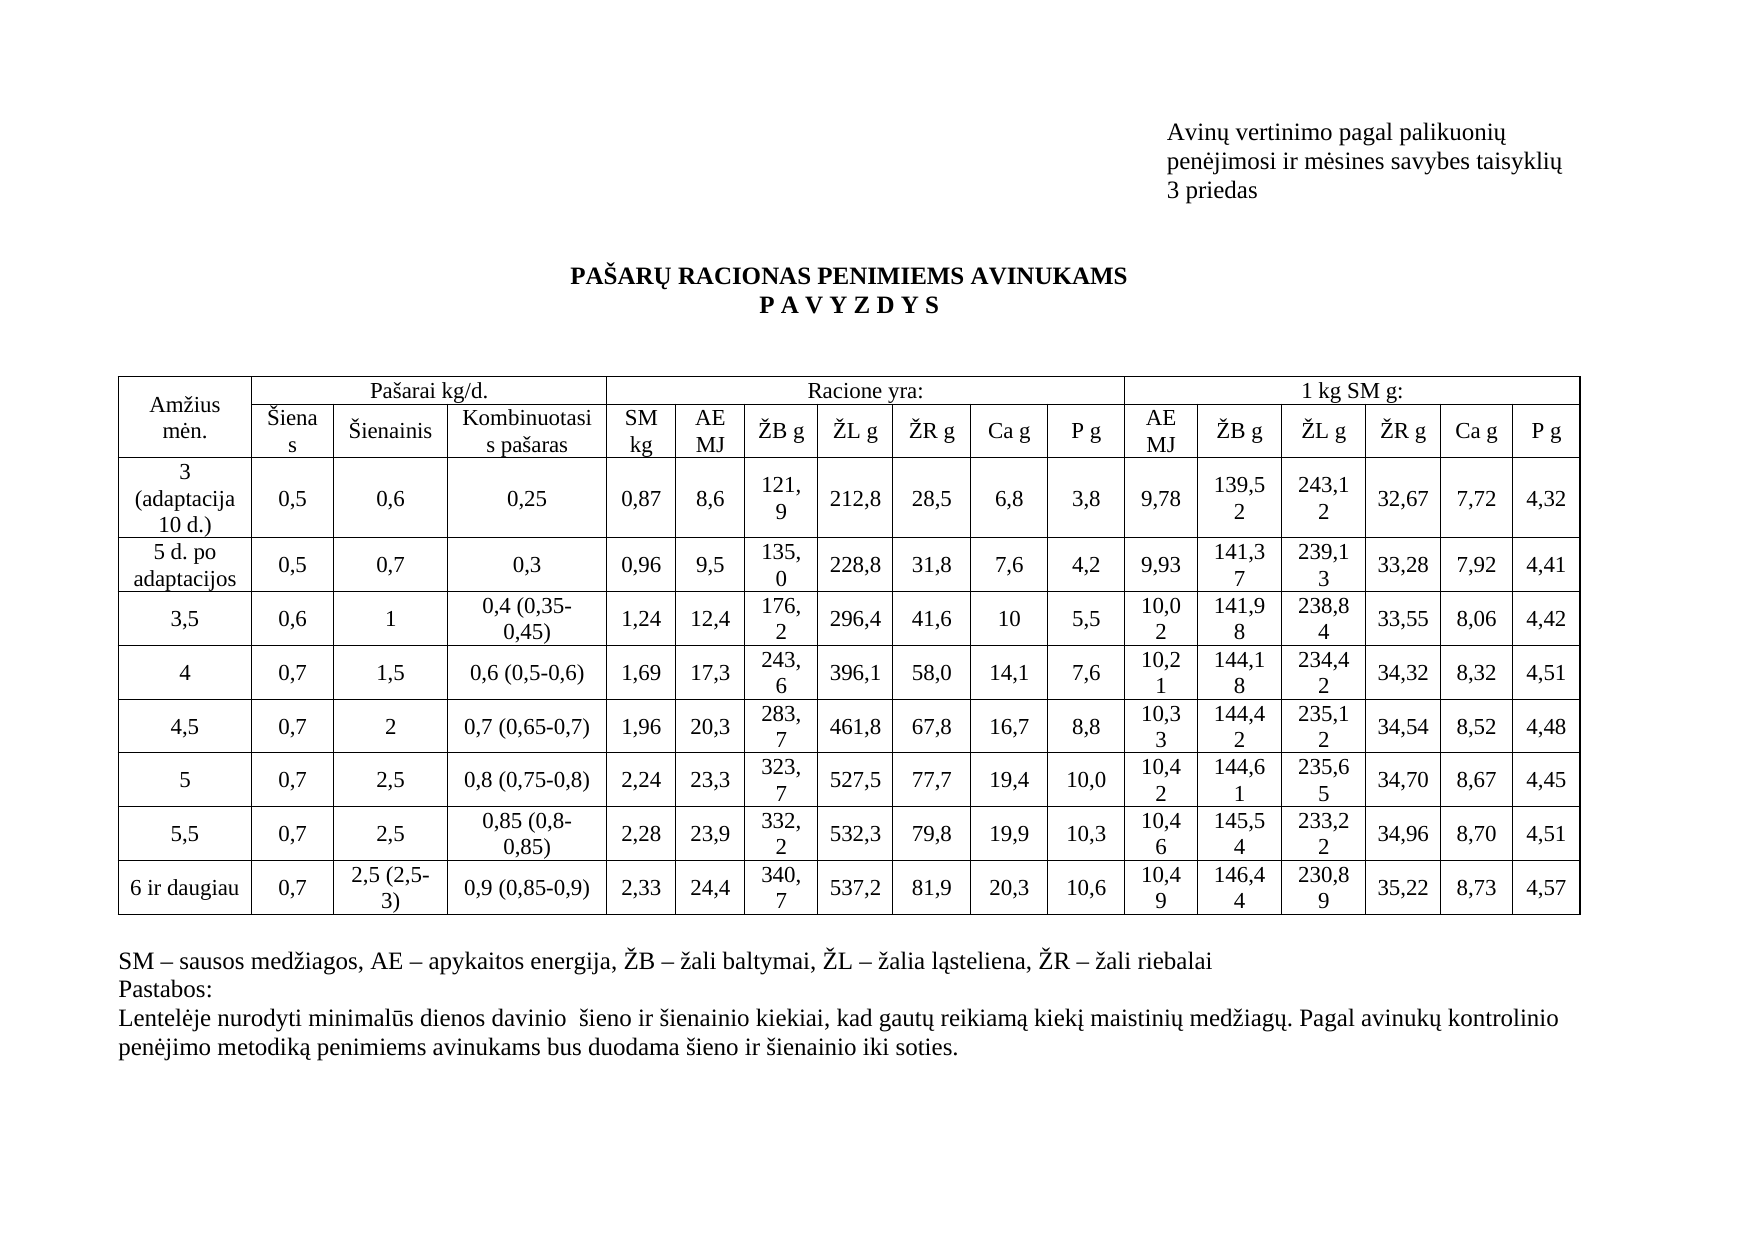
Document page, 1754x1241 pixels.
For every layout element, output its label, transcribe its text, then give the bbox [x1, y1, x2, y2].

table_cell 0,9 (0,85-0,9) [448, 861, 606, 913]
table_cell 461,8 [818, 700, 892, 752]
table_cell Šienainis [334, 405, 447, 457]
table_cell 0,3 [448, 538, 606, 591]
table_cell 1,5 [334, 646, 447, 698]
table_cell 4,51 [1513, 807, 1579, 860]
table_cell SM kg [607, 405, 675, 457]
text Pastabos: [118, 974, 1580, 1003]
table_cell 8,73 [1441, 861, 1512, 913]
table_cell 10,02 [1125, 592, 1197, 645]
table_cell 135,0 [745, 538, 817, 591]
table_cell 332,2 [745, 807, 817, 860]
table_cell 396,1 [818, 646, 892, 698]
table_cell 234,42 [1282, 646, 1365, 698]
table_header Racione yra: [607, 377, 1124, 403]
table_cell 0,6 [334, 458, 447, 537]
table_cell 6 ir daugiau [119, 861, 251, 913]
table_cell 5,5 [1048, 592, 1124, 645]
table_cell 3,8 [1048, 458, 1124, 537]
table_cell 233,22 [1282, 807, 1365, 860]
table_cell ŽR g [1366, 405, 1440, 457]
table_cell 10,0 [1048, 753, 1124, 806]
table_cell 4,51 [1513, 646, 1579, 698]
table_cell 144,42 [1198, 700, 1281, 752]
table_cell 4 [119, 646, 251, 698]
table_cell 31,8 [893, 538, 970, 591]
table_cell 8,52 [1441, 700, 1512, 752]
table_cell 0,87 [607, 458, 675, 537]
table_cell 238,84 [1282, 592, 1365, 645]
table_cell 0,5 [252, 538, 333, 591]
table_cell 34,54 [1366, 700, 1440, 752]
table_cell 4,2 [1048, 538, 1124, 591]
table_cell 81,9 [893, 861, 970, 913]
table_cell 34,96 [1366, 807, 1440, 860]
table_cell 8,32 [1441, 646, 1512, 698]
table_cell 20,3 [676, 700, 744, 752]
table_cell 0,7 [252, 700, 333, 752]
table_cell AE MJ [676, 405, 744, 457]
table_cell 32,67 [1366, 458, 1440, 537]
table_cell 9,78 [1125, 458, 1197, 537]
table_cell 7,6 [1048, 646, 1124, 698]
table_cell 28,5 [893, 458, 970, 537]
table_cell 3,5 [119, 592, 251, 645]
table_cell 296,4 [818, 592, 892, 645]
text Avinų vertinimo pagal palikuonių penėjimosi ir mėsines savybes taisyklių [1167, 117, 1580, 175]
table_cell AE MJ [1125, 405, 1197, 457]
table_cell 527,5 [818, 753, 892, 806]
table_cell 12,4 [676, 592, 744, 645]
table_cell 5,5 [119, 807, 251, 860]
table_cell 0,96 [607, 538, 675, 591]
text 3 priedas [1167, 175, 1580, 203]
table_cell 19,9 [971, 807, 1047, 860]
text PAŠARŲ RACIONAS PENIMIEMS AVINUKAMS [118, 261, 1580, 290]
table_cell 4,45 [1513, 753, 1579, 806]
table_cell 5 d. po adaptacijos [119, 538, 251, 591]
table_cell 2,24 [607, 753, 675, 806]
table_cell 67,8 [893, 700, 970, 752]
table_cell 7,92 [1441, 538, 1512, 591]
table_cell 23,9 [676, 807, 744, 860]
table_cell 121,9 [745, 458, 817, 537]
table_cell Šienas [252, 405, 333, 457]
table_cell 4,32 [1513, 458, 1579, 537]
table_cell 7,72 [1441, 458, 1512, 537]
table_cell 0,7 [334, 538, 447, 591]
table_cell P g [1048, 405, 1124, 457]
table_cell 4,5 [119, 700, 251, 752]
table_cell 14,1 [971, 646, 1047, 698]
table_cell 4,42 [1513, 592, 1579, 645]
table_cell 144,61 [1198, 753, 1281, 806]
table_cell 10,6 [1048, 861, 1124, 913]
table_cell 17,3 [676, 646, 744, 698]
table_cell 0,5 [252, 458, 333, 537]
table_cell 0,6 [252, 592, 333, 645]
table_cell 23,3 [676, 753, 744, 806]
table_cell 0,6 (0,5-0,6) [448, 646, 606, 698]
table_cell ŽB g [745, 405, 817, 457]
table_cell 4,57 [1513, 861, 1579, 913]
table_cell 532,3 [818, 807, 892, 860]
table_cell 0,7 [252, 807, 333, 860]
table_cell 34,32 [1366, 646, 1440, 698]
table_cell 144,18 [1198, 646, 1281, 698]
text P A V Y Z D Y S [118, 290, 1580, 318]
table_cell 0,7 (0,65-0,7) [448, 700, 606, 752]
table_cell 33,28 [1366, 538, 1440, 591]
table_cell 139,52 [1198, 458, 1281, 537]
table_cell ŽL g [818, 405, 892, 457]
table_cell 3 (adaptacija 10 d.) [119, 458, 251, 537]
table_cell 2,5 [334, 753, 447, 806]
table_cell 228,8 [818, 538, 892, 591]
table_cell 2,5 (2,5-3) [334, 861, 447, 913]
table_header 1 kg SM g: [1125, 377, 1579, 403]
table_cell 8,70 [1441, 807, 1512, 860]
table_cell 283,7 [745, 700, 817, 752]
table_cell Ca g [971, 405, 1047, 457]
table_cell 79,8 [893, 807, 970, 860]
table_cell 19,4 [971, 753, 1047, 806]
table_cell 8,6 [676, 458, 744, 537]
text Lentelėje nurodyti minimalūs dienos davinio šieno ir šienainio kiekiai, kad gautų reikiamą kiekį maistinių medžiagų. Pagal avinukų kontrolinio penėjimo metodiką penimiems avinukams bus duodama šieno ir šienainio iki soties. [118, 1003, 1580, 1061]
table_cell 8,06 [1441, 592, 1512, 645]
table_cell 1,69 [607, 646, 675, 698]
table_cell 0,7 [252, 646, 333, 698]
table_cell P g [1513, 405, 1579, 457]
table_cell ŽB g [1198, 405, 1281, 457]
table_cell 24,4 [676, 861, 744, 913]
table_cell 8,67 [1441, 753, 1512, 806]
table_cell 176,2 [745, 592, 817, 645]
table_cell 0,7 [252, 861, 333, 913]
table_cell 4,48 [1513, 700, 1579, 752]
table_cell 212,8 [818, 458, 892, 537]
table_cell 10,49 [1125, 861, 1197, 913]
table_cell 141,98 [1198, 592, 1281, 645]
table_cell 5 [119, 753, 251, 806]
table_cell 10,42 [1125, 753, 1197, 806]
table_cell 2 [334, 700, 447, 752]
table_cell 20,3 [971, 861, 1047, 913]
table_cell 58,0 [893, 646, 970, 698]
table_cell 537,2 [818, 861, 892, 913]
table_cell 2,5 [334, 807, 447, 860]
table_cell 9,93 [1125, 538, 1197, 591]
table_cell 323,7 [745, 753, 817, 806]
table_cell 77,7 [893, 753, 970, 806]
table_cell 235,65 [1282, 753, 1365, 806]
table_cell 41,6 [893, 592, 970, 645]
table_cell 2,33 [607, 861, 675, 913]
table_cell 4,41 [1513, 538, 1579, 591]
table_cell 33,55 [1366, 592, 1440, 645]
table_cell 0,4 (0,35-0,45) [448, 592, 606, 645]
table_cell 7,6 [971, 538, 1047, 591]
table_cell 8,8 [1048, 700, 1124, 752]
table_cell 34,70 [1366, 753, 1440, 806]
table_cell 10,33 [1125, 700, 1197, 752]
table_cell 146,44 [1198, 861, 1281, 913]
table_cell 230,89 [1282, 861, 1365, 913]
table_cell 10,3 [1048, 807, 1124, 860]
table_cell 35,22 [1366, 861, 1440, 913]
table_cell Kombinuotasis pašaras [448, 405, 606, 457]
table_cell 0,25 [448, 458, 606, 537]
table_cell ŽL g [1282, 405, 1365, 457]
table_cell 10 [971, 592, 1047, 645]
table_cell 0,8 (0,75-0,8) [448, 753, 606, 806]
table_cell 10,21 [1125, 646, 1197, 698]
table_cell 243,6 [745, 646, 817, 698]
table_cell 243,12 [1282, 458, 1365, 537]
table_cell 235,12 [1282, 700, 1365, 752]
table_header Amžius mėn. [119, 377, 251, 457]
table_header Pašarai kg/d. [252, 377, 606, 403]
table_cell 1,24 [607, 592, 675, 645]
table_cell 0,7 [252, 753, 333, 806]
table_cell Ca g [1441, 405, 1512, 457]
table_cell 10,46 [1125, 807, 1197, 860]
table_cell 9,5 [676, 538, 744, 591]
table_cell 1,96 [607, 700, 675, 752]
table_cell 0,85 (0,8-0,85) [448, 807, 606, 860]
text SM – sausos medžiagos, AE – apykaitos energija, ŽB – žali baltymai, ŽL – žalia ląsteliena, ŽR – žali riebalai [118, 946, 1580, 974]
table_cell 340,7 [745, 861, 817, 913]
table_cell ŽR g [893, 405, 970, 457]
table_cell 6,8 [971, 458, 1047, 537]
table_cell 1 [334, 592, 447, 645]
table_cell 239,13 [1282, 538, 1365, 591]
table_cell 145,54 [1198, 807, 1281, 860]
table_cell 2,28 [607, 807, 675, 860]
table_cell 141,37 [1198, 538, 1281, 591]
table_cell 16,7 [971, 700, 1047, 752]
